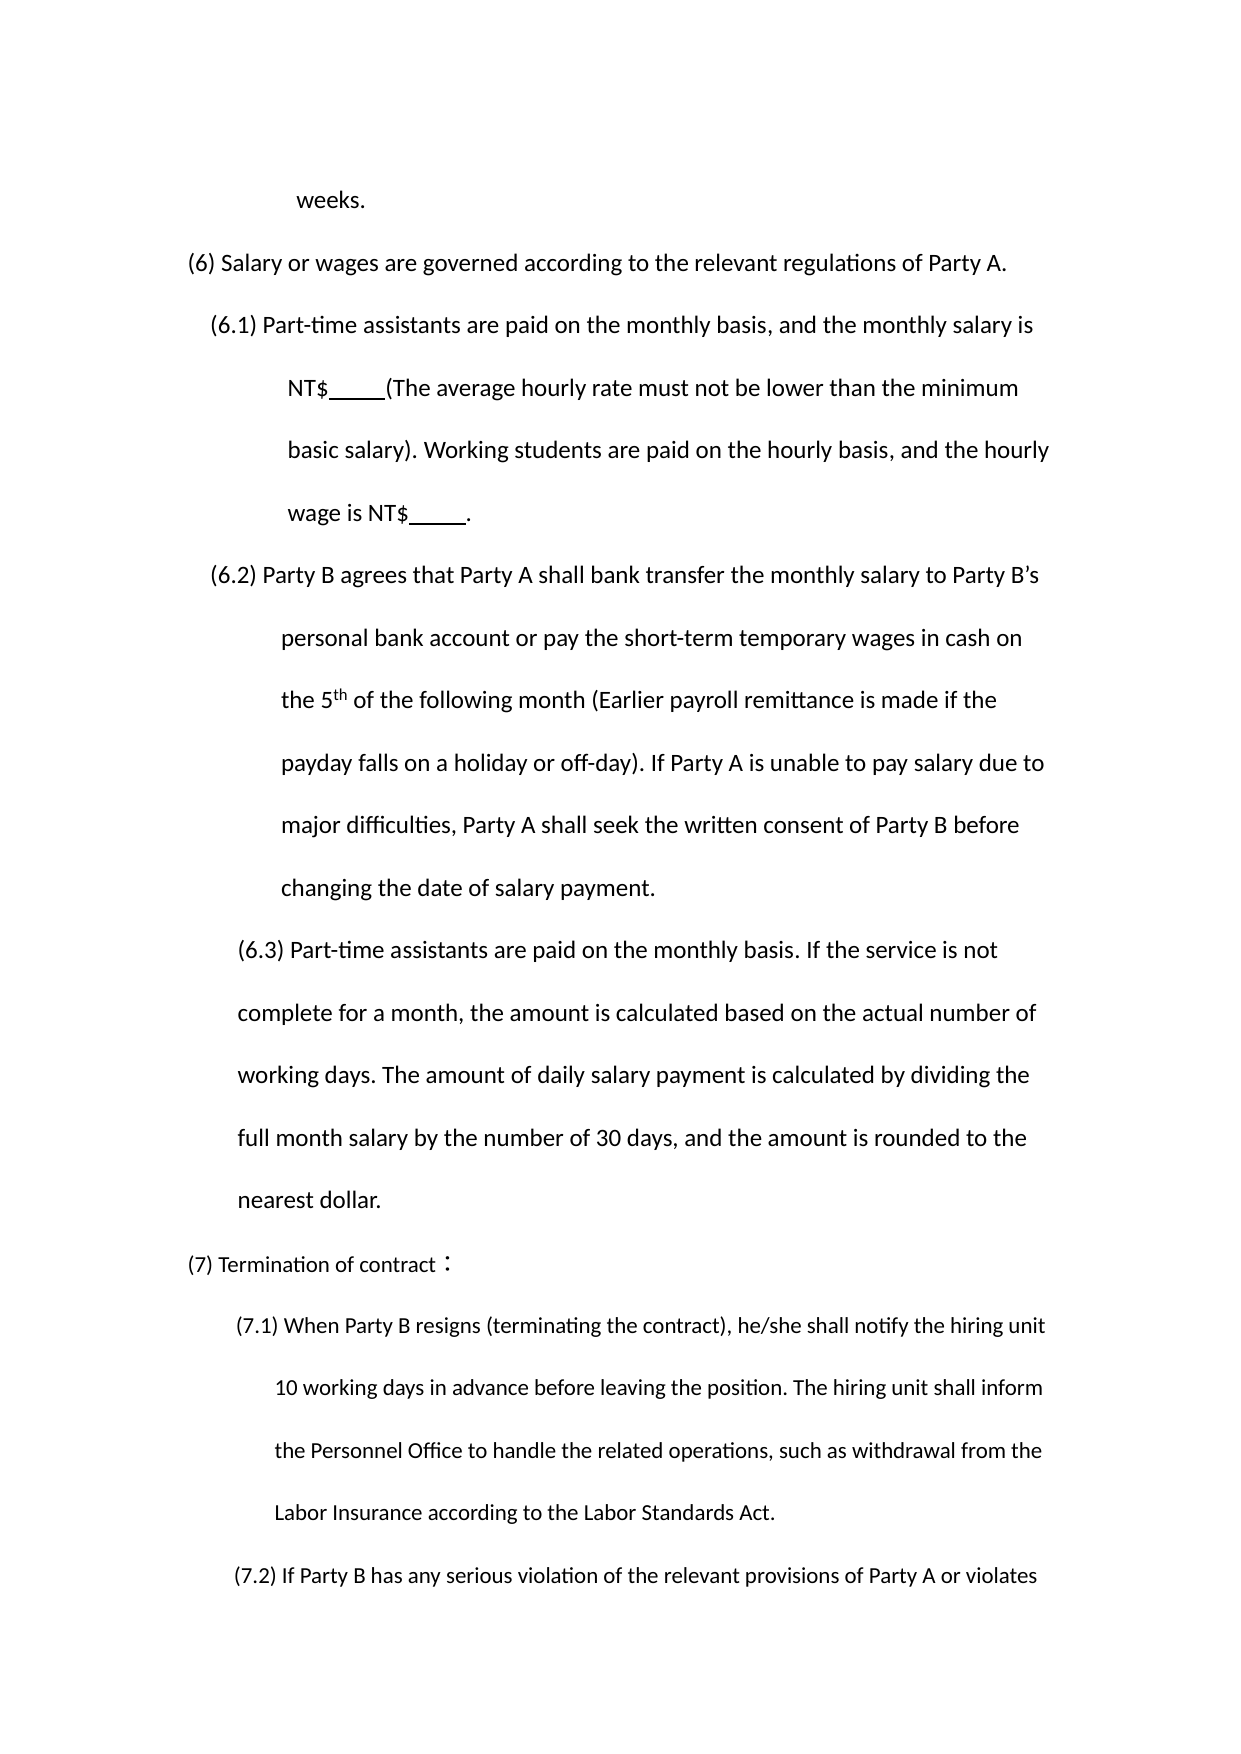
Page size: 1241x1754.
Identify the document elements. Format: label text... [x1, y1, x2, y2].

text (6.2) Party B agrees that Party A shall bank transfer the monthly salary to Party B’s personal bank account or pay the short-term temporary wages in cash on the 5th of the following month (Earlier payroll remittance is made if the payday falls on a holiday or off-day). If Party A is unable to pay salary due to major difficulties, Party A shall seek the written consent of Party B before changing the date of salary payment. [187, 533, 1053, 908]
text (7.1) When Party B resigns (terminating the contract), he/she shall notify the hiring unit 10 working days in advance before leaving the position. The hiring unit shall inform the Personnel Office to handle the related operations, such as withdrawal from the Labor Insurance according to the Labor Standards Act. [236, 1283, 1053, 1533]
text (7) Termination of contract： [187, 1221, 1053, 1283]
text (6.3) Part-time assistants are paid on the monthly basis. If the service is not complete for a month, the amount is calculated based on the actual number of working days. The amount of daily salary payment is calculated by dividing the full month salary by the number of 30 days, and the amount is rounded to the nearest dollar. [237, 908, 1053, 1221]
text weeks. [232, 158, 1053, 221]
text (6.1) Part-time assistants are paid on the monthly basis, and the monthly salary is NT$ (The average hourly rate must not be lower than the minimum basic salary). Working students are paid on the hourly basis, and the hourly wage is NT$ . [187, 283, 1053, 533]
text (7.2) If Party B has any serious violation of the relevant provisions of Party A or violates [234, 1533, 1053, 1596]
text (6) Salary or wages are governed according to the relevant regulations of Party A. [187, 221, 1053, 283]
